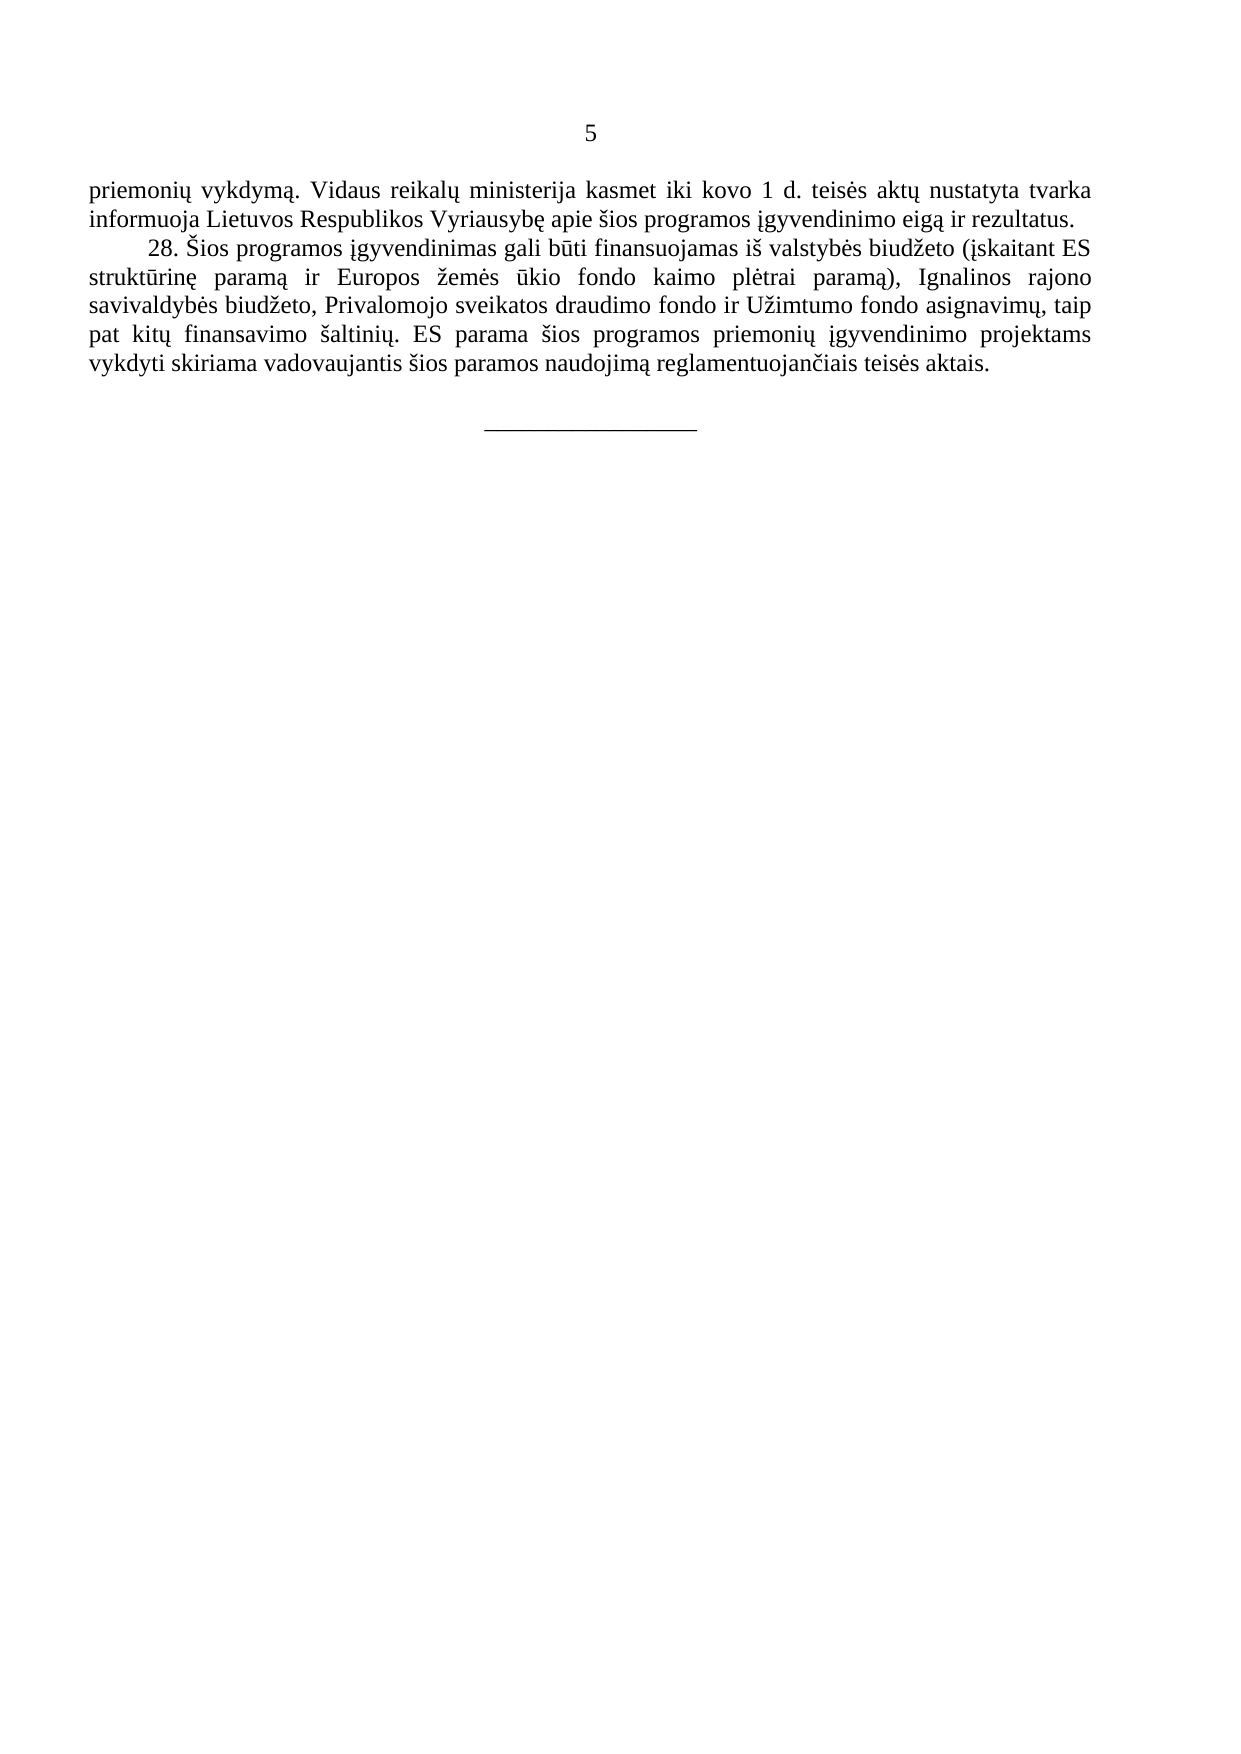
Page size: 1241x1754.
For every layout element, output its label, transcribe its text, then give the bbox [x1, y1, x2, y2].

text priemonių vykdymą. Vidaus reikalų ministerija kasmet iki kovo 1 d. teisės aktų nustatyta tvarka informuoja Lietuvos Respublikos Vyriausybę apie šios programos įgyvendinimo eigą ir rezultatus. [89, 176, 1092, 233]
text 28. Šios programos įgyvendinimas gali būti finansuojamas iš valstybės biudžeto (įskaitant ES struktūrinę paramą ir Europos žemės ūkio fondo kaimo plėtrai paramą), Ignalinos rajono savivaldybės biudžeto, Privalomojo sveikatos draudimo fondo ir Užimtumo fondo asignavimų, taip pat kitų finansavimo šaltinių. ES parama šios programos priemonių įgyvendinimo projektams vykdyti skiriama vadovaujantis šios paramos naudojimą reglamentuojančiais teisės aktais. [89, 233, 1092, 377]
text _________________ [89, 406, 1092, 434]
